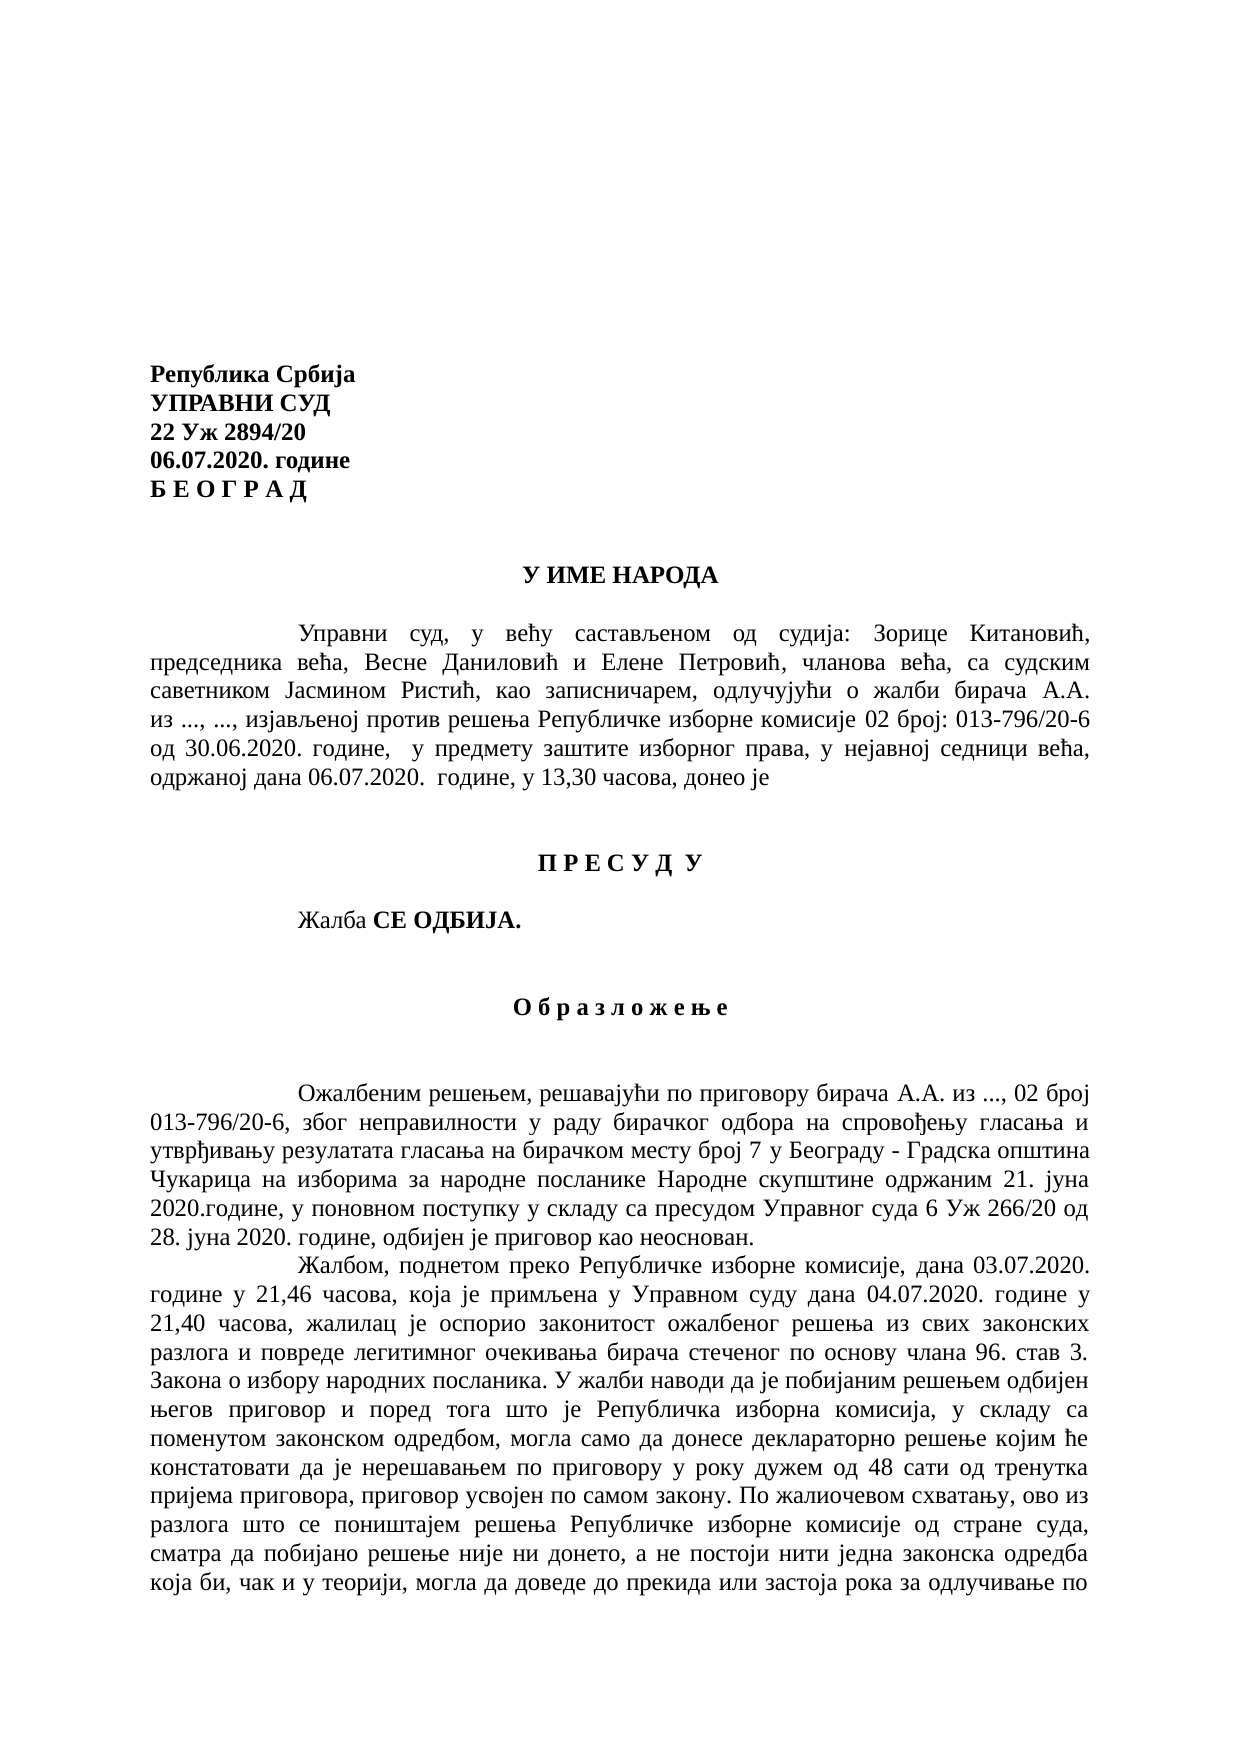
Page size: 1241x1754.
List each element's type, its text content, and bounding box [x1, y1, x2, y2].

text Управни суд, у већу састављеном од судија: Зорице Китановић, председника већа, Весне Даниловић и Елене Петровић, чланова већа, са судским саветником Јасмином Ристић, као записничарем, одлучујући о жалби бирача А.А. из ..., ..., изјављеној против решења Републичке изборне комисије 02 број: 013-796/20-6 од 30.06.2020. године, у предмету заштите изборног права, у нејавној седници већа, одржаној дана 06.07.2020. године, у 13,30 часова, донео је [150, 618, 1090, 790]
text Република Србија [150, 148, 1090, 388]
text У ИМЕ НАРОДА [150, 560, 1090, 589]
text Б Е О Г Р А Д [150, 474, 1090, 503]
text Жалбом, поднетом преко Републичке изборне комисије, дана 03.07.2020. године у 21,46 часова, која је примљена у Управном суду дана 04.07.2020. године у 21,40 часова, жалилац је оспорио законитост ожалбеног решења из свих законских разлога и повреде легитимног очекивања бирача стеченог по основу члана 96. став 3. Закона о избору народних посланика. У жалби наводи да је побијаним решењем одбијен његов приговор и поред тога што је Републичка изборна комисија, у складу са поменутом законском одредбом, могла само да донесе деклараторно решење којим ће констатовати да је нерешавањем по приговору у року дужем од 48 сати од тренутка пријема приговора, приговор усвојен по самом закону. По жалиочевом схватању, ово из разлога што се поништајем решења Републичке изборне комисије од стране суда, сматра да побијано решење није ни донето, а не постоји нити једна законска одредба која би, чак и у теорији, могла да доведе до прекида или застоја рока за одлучивање по [150, 1250, 1090, 1595]
text Ожалбеним решењем, решавајући по приговору бирача А.А. из ..., 02 број 013-796/20-6, због неправилности у раду бирачког одбора на спровођењу гласања и утврђивању резулатата гласања на бирачком месту број 7 у Београду - Градска општина Чукарица на изборима за народне посланике Народне скупштине одржаним 21. јуна 2020.године, у поновном поступку у складу са пресудом Управног суда 6 Уж 266/20 од 28. јуна 2020. године, одбијен је приговор као неоснован. [150, 1078, 1090, 1250]
text 22 Уж 2894/20 [150, 417, 1090, 445]
text УПРАВНИ СУД [150, 388, 1090, 417]
text П Р Е С У Д У [150, 848, 1090, 877]
text Жалба СЕ ОДБИЈА. [150, 905, 1090, 934]
text 06.07.2020. године [150, 445, 1090, 474]
text О б р а з л о ж е њ е [150, 992, 1090, 1020]
